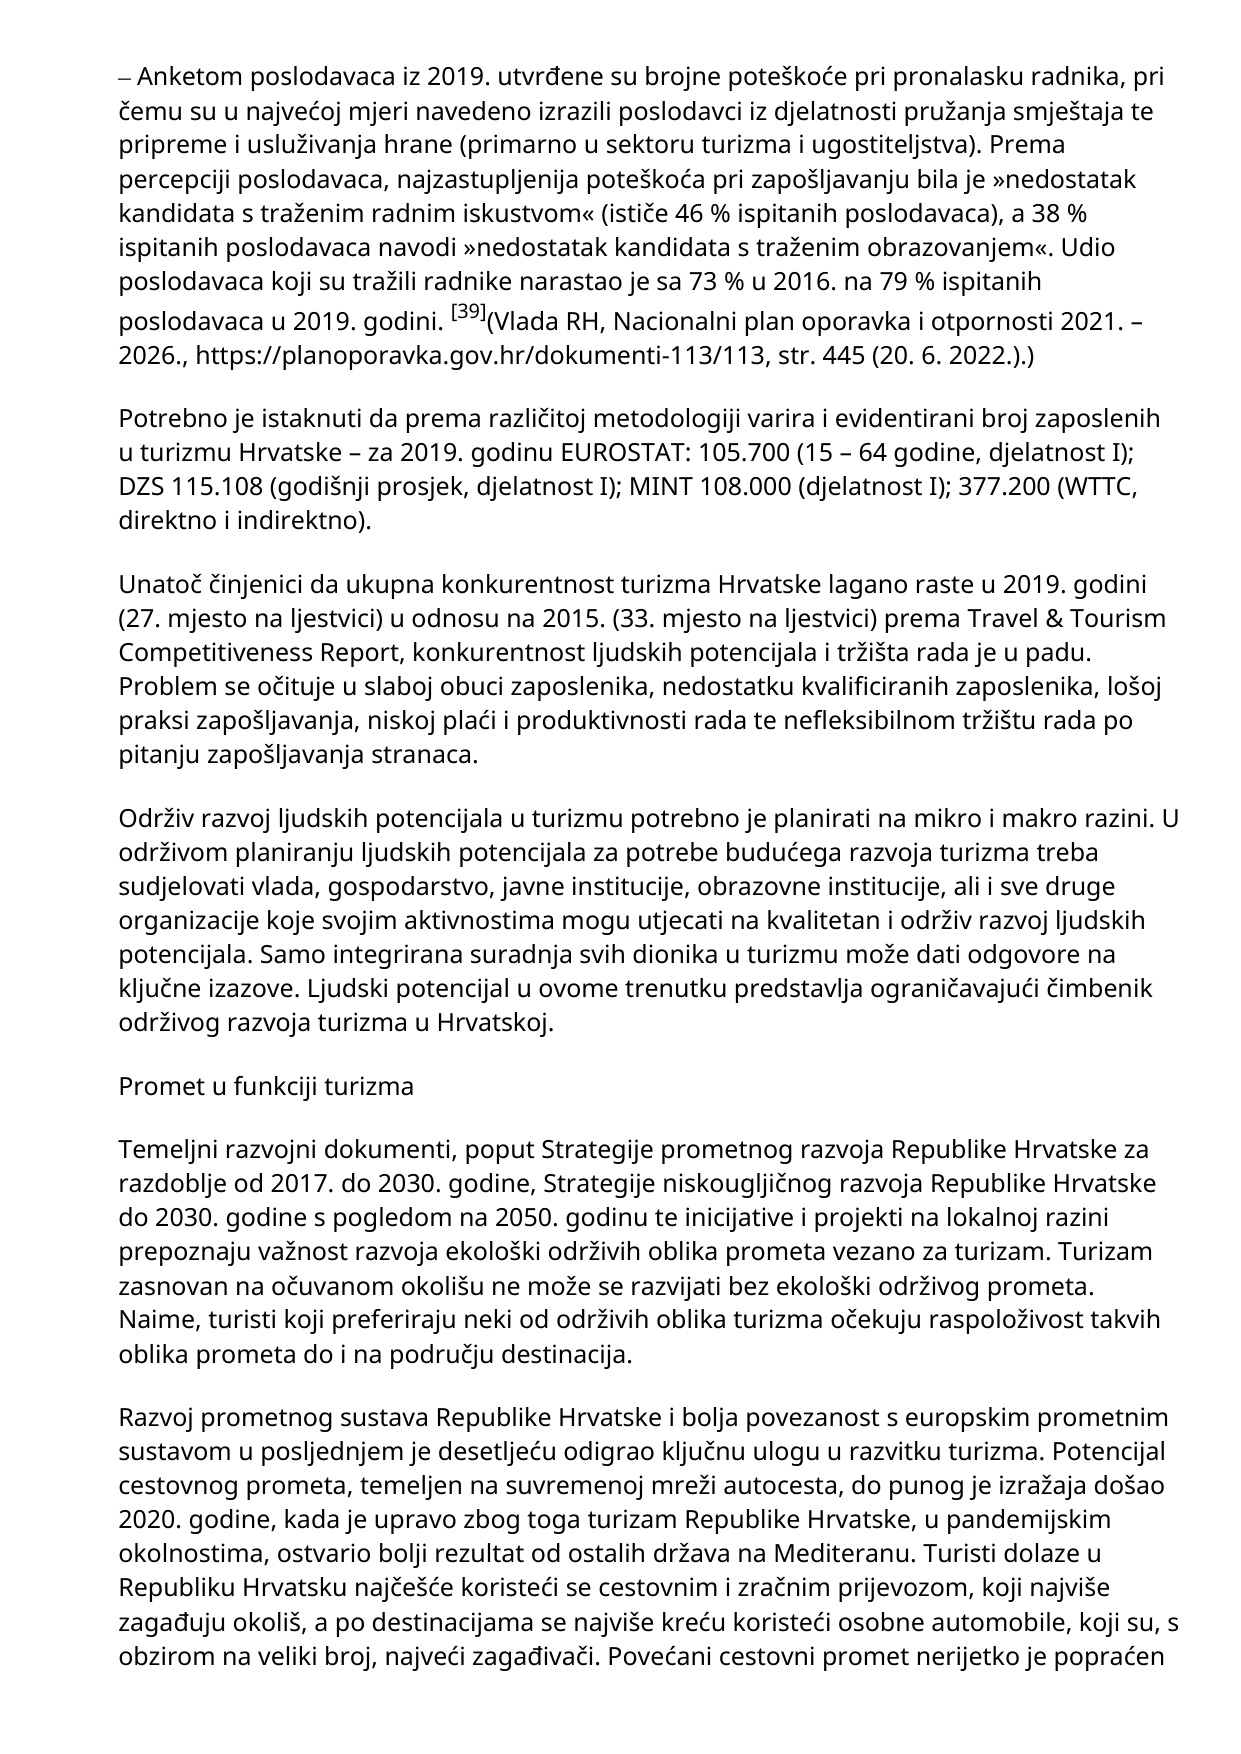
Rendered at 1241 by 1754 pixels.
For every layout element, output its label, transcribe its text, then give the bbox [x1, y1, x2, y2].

text Unatoč činjenici da ukupna konkurentnost turizma Hrvatske lagano raste u 2019. godini (27. mjesto na ljestvici) u odnosu na 2015. (33. mjesto na ljestvici) prema Travel & Tourism Competitiveness Report, konkurentnost ljudskih potencijala i tržišta rada je u padu. Problem se očituje u slaboj obuci zaposlenika, nedostatku kvalificiranih zaposlenika, lošoj praksi zapošljavanja, niskoj plaći i produktivnosti rada te nefleksibilnom tržištu rada po pitanju zapošljavanja stranaca. [118, 567, 1181, 771]
text Razvoj prometnog sustava Republike Hrvatske i bolja povezanost s europskim prometnim sustavom u posljednjem je desetljeću odigrao ključnu ulogu u razvitku turizma. Potencijal cestovnog prometa, temeljen na suvremenoj mreži autocesta, do punog je izražaja došao 2020. godine, kada je upravo zbog toga turizam Republike Hrvatske, u pandemijskim okolnostima, ostvario bolji rezultat od ostalih država na Mediteranu. Turisti dolaze u Republiku Hrvatsku najčešće koristeći se cestovnim i zračnim prijevozom, koji najviše zagađuju okoliš, a po destinacijama se najviše kreću koristeći osobne automobile, koji su, s obzirom na veliki broj, najveći zagađivači. Povećani cestovni promet nerijetko je popraćen [118, 1400, 1181, 1672]
text Potrebno je istaknuti da prema različitoj metodologiji varira i evidentirani broj zaposlenih u turizmu Hrvatske – za 2019. godinu EUROSTAT: 105.700 (15 – 64 godine, djelatnost I); DZS 115.108 (godišnji prosjek, djelatnost I); MINT 108.000 (djelatnost I); 377.200 (WTTC, direktno i indirektno). [118, 401, 1181, 537]
text – Anketom poslodavaca iz 2019. utvrđene su brojne poteškoće pri pronalasku radnika, pri čemu su u najvećoj mjeri navedeno izrazili poslodavci iz djelatnosti pružanja smještaja te pripreme i usluživanja hrane (primarno u sektoru turizma i ugostiteljstva). Prema percepciji poslodavaca, najzastupljenija poteškoća pri zapošljavanju bila je »nedostatak kandidata s traženim radnim iskustvom« (ističe 46 % ispitanih poslodavaca), a 38 % ispitanih poslodavaca navodi »nedostatak kandidata s traženim obrazovanjem«. Udio poslodavaca koji su tražili radnike narastao je sa 73 % u 2016. na 79 % ispitanih poslodavaca u 2019. godini. [39](Vlada RH, Nacionalni plan oporavka i otpornosti 2021. – 2026., https://planoporavka.gov.hr/dokumenti-113/113, str. 445 (20. 6. 2022.).) [118, 59, 1181, 371]
text Promet u funkciji turizma [118, 1068, 1181, 1102]
text Održiv razvoj ljudskih potencijala u turizmu potrebno je planirati na mikro i makro razini. U održivom planiranju ljudskih potencijala za potrebe budućega razvoja turizma treba sudjelovati vlada, gospodarstvo, javne institucije, obrazovne institucije, ali i sve druge organizacije koje svojim aktivnostima mogu utjecati na kvalitetan i održiv razvoj ljudskih potencijala. Samo integrirana suradnja svih dionika u turizmu može dati odgovore na ključne izazove. Ljudski potencijal u ovome trenutku predstavlja ograničavajući čimbenik održivog razvoja turizma u Hrvatskoj. [118, 800, 1181, 1039]
text Temeljni razvojni dokumenti, poput Strategije prometnog razvoja Republike Hrvatske za razdoblje od 2017. do 2030. godine, Strategije niskougljičnog razvoja Republike Hrvatske do 2030. godine s pogledom na 2050. godinu te inicijative i projekti na lokalnoj razini prepoznaju važnost razvoja ekološki održivih oblika prometa vezano za turizam. Turizam zasnovan na očuvanom okolišu ne može se razvijati bez ekološki održivog prometa. Naime, turisti koji preferiraju neki od održivih oblika turizma očekuju raspoloživost takvih oblika prometa do i na području destinacija. [118, 1132, 1181, 1370]
